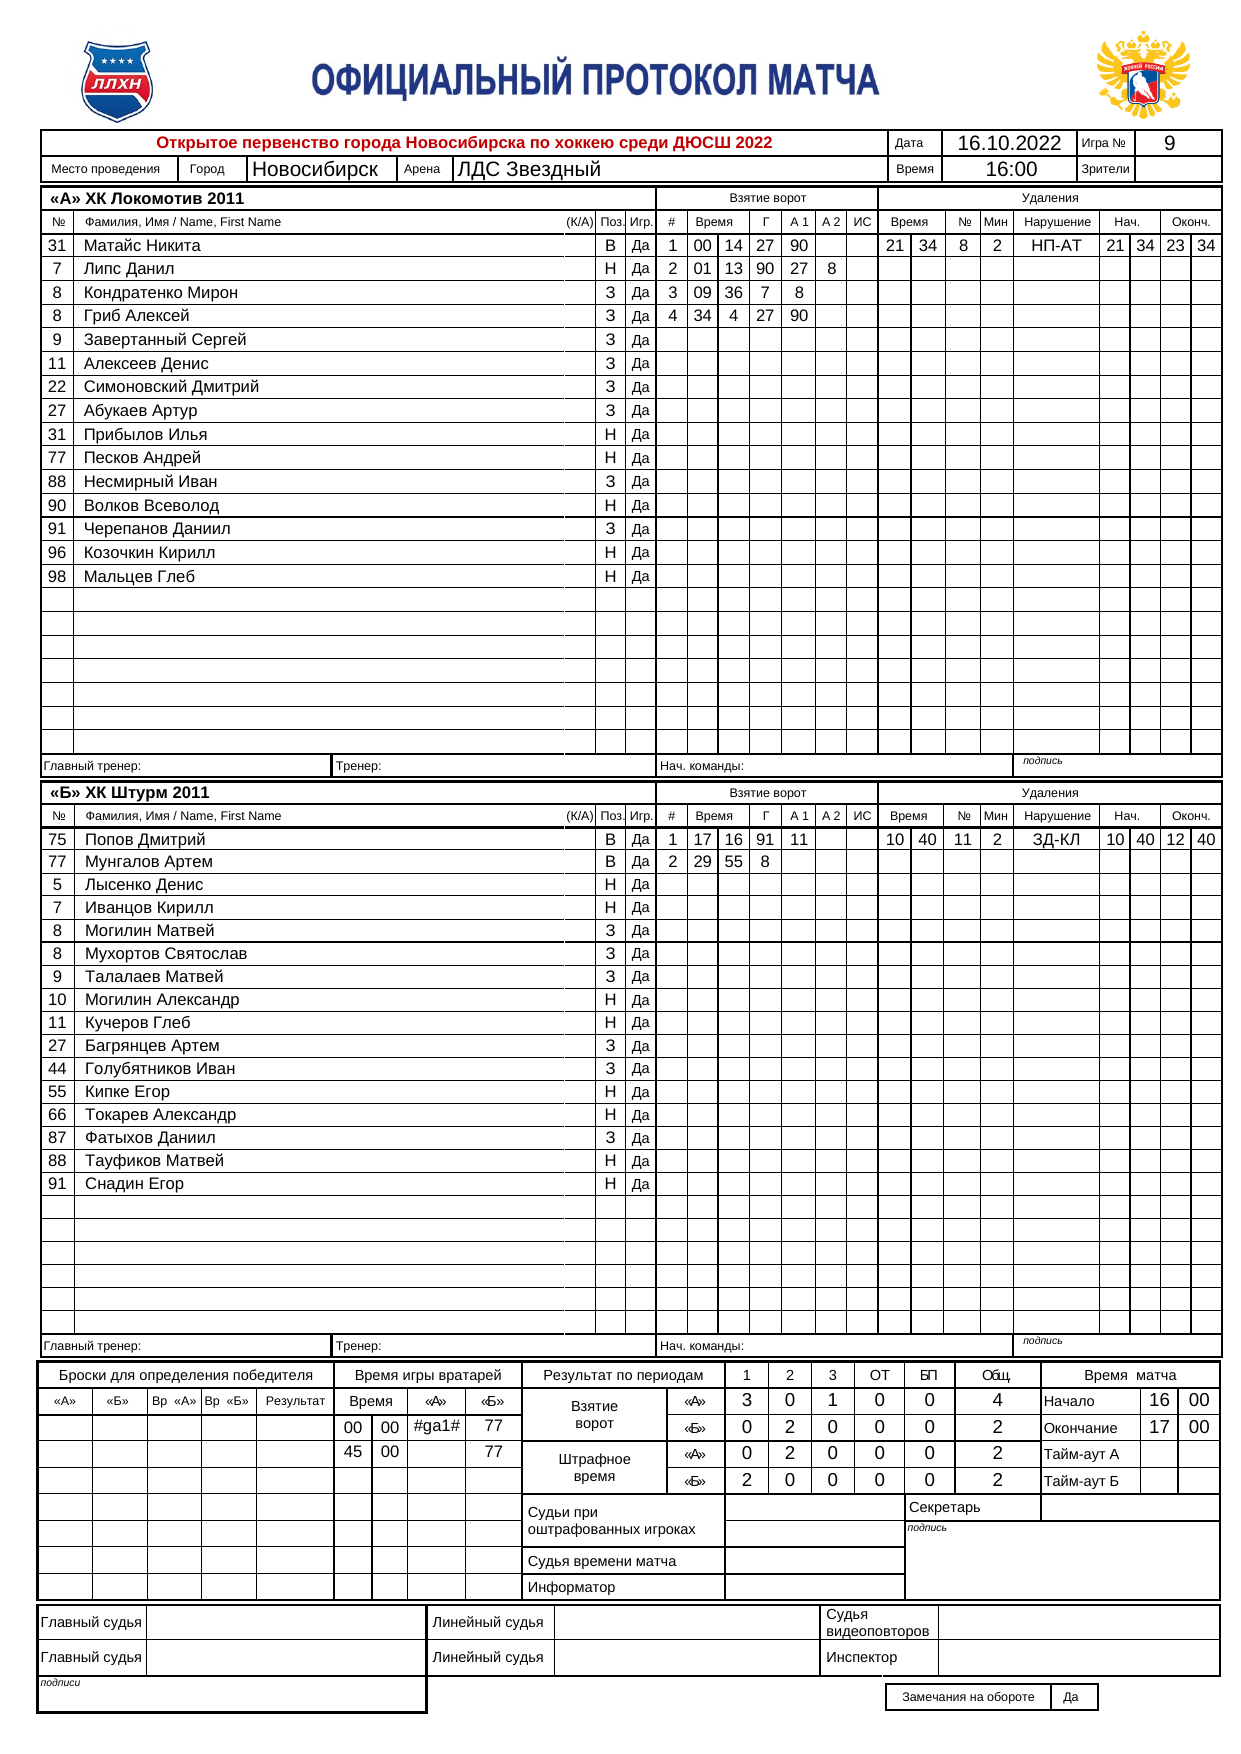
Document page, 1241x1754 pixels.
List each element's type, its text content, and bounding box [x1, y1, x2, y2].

table_cell [1014, 376, 1099, 398]
table_cell Вр «Б» [202, 1389, 256, 1413]
table_cell [1192, 1127, 1221, 1149]
table_cell Время [688, 805, 749, 826]
table_cell [1014, 683, 1099, 706]
table_cell [335, 1468, 371, 1493]
table_cell [946, 683, 980, 706]
table_cell [879, 966, 910, 987]
table_cell [879, 1127, 910, 1149]
table_cell [1100, 1242, 1129, 1264]
table_cell [565, 494, 595, 516]
table_cell Нач. [1100, 805, 1160, 826]
table_cell [42, 612, 73, 634]
table_cell [750, 376, 781, 398]
table_cell 90 [750, 257, 781, 280]
table_cell [466, 1574, 521, 1599]
table_cell 0 [812, 1415, 854, 1440]
table_cell [596, 707, 625, 729]
table_cell Голубятников Иван [75, 1058, 564, 1079]
table_cell [782, 850, 815, 872]
table_cell [879, 659, 910, 682]
table_cell [1014, 612, 1099, 634]
table_cell [1100, 1127, 1129, 1149]
table_cell [719, 730, 749, 753]
table_cell [1192, 305, 1221, 327]
table_cell «Б» [668, 1468, 724, 1493]
table_cell Судья видеоповторов [821, 1606, 938, 1639]
table_cell [719, 636, 749, 658]
table_cell 90 [42, 494, 73, 516]
table_cell [74, 588, 564, 611]
table_cell [688, 541, 717, 564]
table_cell [782, 1219, 815, 1241]
table_cell 7 [42, 257, 73, 280]
table_cell 5 [42, 874, 74, 895]
table_cell [847, 1127, 877, 1149]
table_cell [39, 1574, 92, 1599]
table_cell [1192, 943, 1221, 964]
table_cell 13 [719, 257, 749, 280]
table_cell А 2 [816, 211, 846, 233]
table_cell [981, 1058, 1013, 1079]
table_cell [1100, 730, 1129, 753]
table_cell 00 [373, 1416, 407, 1440]
table_cell Нарушение [1014, 805, 1099, 826]
table_cell Да [626, 874, 655, 895]
table_header Игра № [1078, 131, 1134, 155]
table_cell [1014, 305, 1099, 327]
table_cell [816, 989, 846, 1011]
table_cell [981, 446, 1013, 469]
table_cell [626, 683, 655, 706]
table_cell [1161, 896, 1190, 918]
table_cell [1161, 850, 1190, 872]
table_cell [1161, 1288, 1190, 1310]
table_cell [466, 1494, 521, 1520]
table_cell Н [596, 1081, 625, 1103]
table_cell [816, 1058, 846, 1079]
table_cell [1136, 157, 1221, 181]
table_cell З [596, 281, 625, 303]
table_cell [1131, 399, 1160, 422]
table_cell [750, 588, 781, 611]
table_cell [847, 829, 877, 849]
table_cell [981, 257, 1013, 280]
table_cell 11 [42, 352, 73, 374]
table_cell Нач. [1100, 211, 1160, 233]
table_cell [148, 1416, 201, 1440]
table_cell [816, 874, 846, 895]
table_cell [981, 1104, 1013, 1126]
table_cell [750, 1150, 781, 1172]
table_cell [93, 1547, 147, 1573]
table_cell [1100, 399, 1129, 422]
table_cell [912, 636, 945, 658]
table_cell [1131, 943, 1160, 964]
table_cell [1192, 376, 1221, 398]
table_cell Г [750, 805, 781, 826]
table_cell 0 [855, 1389, 904, 1413]
table_cell [912, 707, 945, 729]
table_cell [1192, 423, 1221, 445]
table_cell [596, 730, 625, 753]
table_cell [782, 989, 815, 1011]
table_cell [847, 1219, 877, 1241]
table_cell [657, 1173, 687, 1195]
table_cell [879, 612, 910, 634]
table_cell [466, 1521, 521, 1546]
table_cell Мунгалов Артем [75, 850, 564, 872]
table_header Результат по периодам [523, 1363, 724, 1387]
table_cell [565, 328, 595, 351]
table_cell Н [596, 1104, 625, 1126]
table_cell Попов Дмитрий [75, 829, 564, 849]
table_cell [750, 399, 781, 422]
table_cell [93, 1468, 147, 1493]
table_cell [1161, 1311, 1190, 1333]
table_cell Поз. [596, 211, 625, 233]
table_cell [565, 612, 595, 634]
table_cell [1161, 305, 1190, 327]
table_cell [981, 352, 1013, 374]
table_cell [879, 989, 910, 1011]
table_cell «А» [668, 1389, 724, 1413]
table_cell З [596, 966, 625, 987]
table_header 3 [812, 1363, 854, 1387]
table_cell [1014, 1104, 1099, 1126]
table_cell Токарев Александр [75, 1104, 564, 1126]
table_cell [657, 683, 687, 706]
table_cell 31 [42, 423, 73, 445]
table_cell [879, 281, 910, 303]
table_cell [750, 707, 781, 729]
table_cell «А» [39, 1389, 92, 1413]
table_cell [847, 1058, 877, 1079]
table_cell В [596, 235, 625, 256]
table_cell [1100, 659, 1129, 682]
table_cell Симоновский Дмитрий [74, 376, 564, 398]
table_cell [1131, 494, 1160, 516]
table_cell [1161, 1104, 1190, 1126]
table_cell [1100, 683, 1129, 706]
table_cell [750, 1012, 781, 1033]
table_cell [1161, 920, 1190, 941]
table_header Взятие ворот [657, 783, 877, 803]
table_cell [750, 636, 781, 658]
table_cell [1192, 1150, 1221, 1172]
table_cell Н [596, 565, 625, 587]
table_cell [946, 494, 980, 516]
table_cell [782, 1012, 815, 1033]
table_cell [944, 1104, 980, 1126]
table_cell [1014, 1127, 1099, 1149]
table_cell [816, 1127, 846, 1149]
table_cell [1100, 328, 1129, 351]
table_cell Могилин Александр [75, 989, 564, 1011]
table_cell [1192, 896, 1221, 918]
table_cell [981, 588, 1013, 611]
table_cell [719, 612, 749, 634]
table_cell [1161, 612, 1190, 634]
table_cell [981, 423, 1013, 445]
table_cell [847, 612, 877, 634]
table_cell [148, 1574, 201, 1599]
table_cell [879, 850, 910, 872]
table_cell [1192, 328, 1221, 351]
table_cell [719, 874, 749, 895]
table_cell [565, 376, 595, 398]
table_cell [816, 376, 846, 398]
table_cell 77 [466, 1441, 521, 1467]
table_cell [1141, 1468, 1177, 1493]
table_cell [1131, 850, 1160, 872]
table_cell 2 [956, 1468, 1040, 1493]
table_cell [1161, 1173, 1190, 1195]
table_cell [42, 707, 73, 729]
table_cell [1192, 730, 1221, 753]
table_cell [750, 896, 781, 918]
table_cell [1131, 305, 1160, 327]
table_cell [816, 943, 846, 964]
table_cell [944, 1265, 980, 1287]
table_cell [202, 1547, 256, 1573]
table_cell [688, 352, 717, 374]
table_cell [719, 352, 749, 374]
table_cell [565, 659, 595, 682]
table_cell [981, 1150, 1013, 1172]
table_cell [1131, 328, 1160, 351]
table_cell [981, 850, 1013, 872]
table_cell [816, 518, 846, 540]
table_cell [816, 494, 846, 516]
table_cell [565, 874, 595, 895]
table_cell [626, 707, 655, 729]
table_cell [816, 470, 846, 493]
table_cell [657, 1242, 687, 1264]
table_cell [657, 1196, 687, 1218]
table_cell [688, 446, 717, 469]
table_cell [847, 1242, 877, 1264]
table_cell [750, 352, 781, 374]
table_cell [981, 943, 1013, 964]
table_cell 91 [750, 829, 781, 849]
table_cell [912, 1219, 943, 1241]
table_cell 12 [1161, 829, 1190, 849]
table_cell [1100, 1012, 1129, 1033]
table_cell [596, 659, 625, 682]
table_cell [42, 636, 73, 658]
table_cell Да [626, 1150, 655, 1172]
table_cell [782, 423, 815, 445]
table_cell Оконч. [1161, 805, 1221, 826]
table_cell # [657, 805, 687, 826]
table_cell Песков Андрей [74, 446, 564, 469]
table_cell [257, 1521, 333, 1546]
table_cell Главный судья [39, 1606, 146, 1639]
table_cell [847, 352, 877, 374]
table_cell [565, 470, 595, 493]
table_cell [750, 1219, 781, 1241]
table_cell [946, 636, 980, 658]
table_cell Н [596, 423, 625, 445]
table_cell [1131, 1196, 1160, 1218]
table_cell [782, 470, 815, 493]
table_cell 66 [42, 1104, 74, 1126]
table_cell [1100, 1104, 1129, 1126]
table_cell [596, 1311, 625, 1333]
table_cell [1014, 730, 1099, 753]
table_cell [565, 565, 595, 587]
table_cell [1100, 966, 1129, 987]
table_cell [1014, 850, 1099, 872]
table_cell Лысенко Денис [75, 874, 564, 895]
table_cell [847, 470, 877, 493]
table_cell [719, 494, 749, 516]
table_cell [1131, 281, 1160, 303]
table_cell Кипке Егор [75, 1081, 564, 1103]
table_cell Абукаев Артур [74, 399, 564, 422]
table_cell [688, 470, 717, 493]
table_cell [565, 1035, 595, 1057]
table_cell подпись [906, 1522, 1219, 1599]
table_cell [981, 1265, 1013, 1287]
table_cell [688, 1219, 717, 1241]
table_cell [847, 588, 877, 611]
table_cell Да [626, 235, 655, 256]
table_cell [879, 1219, 910, 1241]
table_cell [944, 1242, 980, 1264]
table_cell [565, 1081, 595, 1103]
table_cell [816, 1081, 846, 1103]
table_cell [1100, 920, 1129, 941]
table_cell Черепанов Даниил [74, 518, 564, 540]
table_cell [879, 423, 910, 445]
table_cell [750, 612, 781, 634]
table_cell [1161, 376, 1190, 398]
table_cell [1014, 707, 1099, 729]
table_header Дата [889, 131, 941, 155]
table_cell 8 [42, 305, 73, 327]
table_cell [1014, 943, 1099, 964]
table_cell 11 [42, 1012, 74, 1033]
table_cell [75, 1311, 564, 1333]
table_cell [719, 470, 749, 493]
table_cell [944, 1288, 980, 1310]
table_cell [688, 612, 717, 634]
table_cell 0 [812, 1468, 854, 1493]
table_cell [782, 1150, 815, 1172]
table_cell [565, 423, 595, 445]
table_cell [657, 328, 687, 351]
table_cell Иванцов Кирилл [75, 896, 564, 918]
table_cell [565, 1265, 595, 1287]
table_cell [1192, 1196, 1221, 1218]
table_cell [719, 1196, 749, 1218]
table_cell [847, 328, 877, 351]
table_cell [750, 683, 781, 706]
table_cell [147, 1640, 425, 1675]
table_cell Тайм-аут А [1042, 1441, 1140, 1467]
table_cell Да [626, 352, 655, 374]
table_cell [565, 636, 595, 658]
table_cell [816, 966, 846, 987]
table_cell [1161, 1035, 1190, 1057]
table_cell [1192, 257, 1221, 280]
table_cell Гриб Алексей [74, 305, 564, 327]
table_cell [1131, 659, 1160, 682]
table_cell З [596, 376, 625, 398]
table_cell [946, 446, 980, 469]
table_cell Да [626, 1058, 655, 1079]
table_cell [879, 588, 910, 611]
table_cell [847, 1035, 877, 1057]
table_cell Г [750, 211, 781, 233]
table_cell [879, 1035, 910, 1057]
table_cell 96 [42, 541, 73, 564]
table_cell [1014, 1012, 1099, 1033]
table_cell [816, 707, 846, 729]
table_cell 8 [42, 281, 73, 303]
table_cell [847, 1012, 877, 1033]
table_cell 8 [946, 235, 980, 256]
table_cell [981, 565, 1013, 587]
table_cell [1192, 281, 1221, 303]
table_cell [1192, 352, 1221, 374]
table_cell [202, 1468, 256, 1493]
table_cell Прибылов Илья [74, 423, 564, 445]
table_cell [1192, 989, 1221, 1011]
table_cell [782, 1242, 815, 1264]
table_cell 10 [879, 829, 910, 849]
table_cell [565, 1127, 595, 1149]
table_cell [816, 1104, 846, 1126]
table_cell [816, 1035, 846, 1057]
table_cell [981, 730, 1013, 753]
table_cell Тренер: [333, 1335, 655, 1356]
table_cell [1014, 896, 1099, 918]
table_cell [148, 1468, 201, 1493]
table_cell [688, 1173, 717, 1195]
table_cell [719, 1311, 749, 1333]
table_cell [847, 683, 877, 706]
table_cell [946, 470, 980, 493]
table_cell [688, 1242, 717, 1264]
table_cell В [596, 829, 625, 849]
table_cell [750, 328, 781, 351]
table_cell 9 [42, 328, 73, 351]
table_cell [782, 966, 815, 987]
table_cell Секретарь [906, 1495, 1040, 1520]
table_cell [847, 989, 877, 1011]
table_cell [565, 943, 595, 964]
table_cell Н [596, 446, 625, 469]
table_cell 11 [944, 829, 980, 849]
table_cell 4 [956, 1389, 1040, 1413]
table_cell ЗД-КЛ [1014, 829, 1099, 849]
table_cell [750, 1081, 781, 1103]
table_cell [946, 541, 980, 564]
table_cell 00 [688, 235, 717, 256]
table_cell [1099, 1682, 1220, 1711]
table_cell [782, 636, 815, 658]
table_cell [816, 850, 846, 872]
table_cell Н [596, 541, 625, 564]
table_cell Мин [981, 805, 1013, 826]
table_cell [657, 1219, 687, 1241]
table_cell [847, 446, 877, 469]
table_cell [1131, 636, 1160, 658]
table_cell [688, 423, 717, 445]
table_cell [912, 730, 945, 753]
table_cell [847, 896, 877, 918]
table_cell [657, 588, 687, 611]
table_cell [719, 1035, 749, 1057]
table_cell [816, 1288, 846, 1310]
table_cell [1161, 636, 1190, 658]
table_cell [257, 1547, 333, 1573]
table_cell 9 [42, 966, 74, 987]
table_cell 21 [1100, 235, 1129, 256]
table_cell [42, 588, 73, 611]
table_cell [981, 1242, 1013, 1264]
table_cell [1131, 1173, 1160, 1195]
table_cell [1192, 707, 1221, 729]
table_cell [657, 565, 687, 587]
table_cell [912, 281, 945, 303]
table_cell подпись [1014, 1335, 1221, 1356]
table_cell 16 [719, 829, 749, 849]
table_cell [912, 989, 943, 1011]
table_cell [719, 989, 749, 1011]
table_cell [912, 399, 945, 422]
table_cell [596, 588, 625, 611]
table_cell [373, 1494, 407, 1520]
table_cell № [944, 805, 980, 826]
table_cell Да [626, 989, 655, 1011]
table_cell [847, 1081, 877, 1103]
table_cell [816, 1012, 846, 1033]
table_header БП [905, 1363, 954, 1387]
table_cell Н [596, 989, 625, 1011]
table_cell [1131, 470, 1160, 493]
table_cell [944, 920, 980, 941]
table_header 1 [726, 1363, 768, 1387]
table_cell [1131, 1242, 1160, 1264]
table_header Общ. [956, 1363, 1040, 1387]
table_cell Да [626, 829, 655, 849]
table_cell 14 [719, 235, 749, 256]
table_cell [944, 1035, 980, 1057]
table_cell 0 [855, 1442, 904, 1467]
table_cell [1014, 257, 1099, 280]
table_cell [1014, 1311, 1099, 1333]
table_cell [782, 659, 815, 682]
table_cell [726, 1495, 904, 1520]
table_cell [847, 874, 877, 895]
table_cell [816, 1196, 846, 1218]
table_cell [596, 636, 625, 658]
table_cell [847, 920, 877, 941]
picture [5, 28, 1197, 129]
table_cell [657, 659, 687, 682]
table_cell [1100, 305, 1129, 327]
table_cell 1 [657, 235, 687, 256]
table_cell [1161, 730, 1190, 753]
table_cell [750, 989, 781, 1011]
table_cell [782, 1265, 815, 1287]
table_cell [1100, 376, 1129, 398]
table_cell [750, 1265, 781, 1287]
table_cell [657, 1012, 687, 1033]
table_cell [1100, 1288, 1129, 1310]
table_cell [879, 1150, 910, 1172]
table_cell [93, 1521, 147, 1546]
table_cell [596, 1288, 625, 1310]
table_cell [1192, 494, 1221, 516]
table_cell 90 [782, 305, 815, 327]
table_cell [981, 399, 1013, 422]
table_cell [565, 588, 595, 611]
table_cell [946, 328, 980, 351]
table_cell [750, 1288, 781, 1310]
table_cell [688, 1196, 717, 1218]
table_cell [626, 612, 655, 634]
table_cell [75, 1219, 564, 1241]
table_cell [912, 1104, 943, 1126]
table_cell [1161, 1081, 1190, 1103]
table_cell [847, 659, 877, 682]
table_cell [944, 1012, 980, 1033]
table_cell [688, 896, 717, 918]
table_cell 91 [42, 1173, 74, 1195]
table_cell 40 [1131, 829, 1160, 849]
table_cell [847, 518, 877, 540]
table_cell [912, 257, 945, 280]
table_cell [688, 920, 717, 941]
table_cell [657, 352, 687, 374]
table_cell [565, 1104, 595, 1126]
table_cell [782, 541, 815, 564]
table_cell 75 [42, 829, 74, 849]
table_cell [944, 1058, 980, 1079]
table_cell [782, 1196, 815, 1218]
table_header Да [1052, 1685, 1097, 1709]
table_cell [626, 730, 655, 753]
table_cell Могилин Матвей [75, 920, 564, 941]
table_cell [626, 1311, 655, 1333]
table_cell [42, 1311, 74, 1333]
table_cell Да [626, 565, 655, 587]
table_cell 34 [1131, 235, 1160, 256]
table_cell «Б» [93, 1389, 147, 1413]
table_cell [1014, 659, 1099, 682]
table_cell 0 [726, 1415, 768, 1440]
table_cell [657, 874, 687, 895]
table_cell [565, 1058, 595, 1079]
table_cell [879, 1012, 910, 1033]
table_cell [750, 1127, 781, 1149]
table_cell [750, 446, 781, 469]
table_cell [912, 423, 945, 445]
table_cell [719, 707, 749, 729]
table_header Время игры вратарей [335, 1363, 521, 1387]
table_cell [879, 1265, 910, 1287]
table_cell Тауфиков Матвей [75, 1150, 564, 1172]
table_cell [847, 1150, 877, 1172]
table_cell [981, 683, 1013, 706]
table_cell [688, 494, 717, 516]
table_cell [946, 376, 980, 398]
table_cell [1192, 1104, 1221, 1126]
table_cell Да [626, 1104, 655, 1126]
table_cell [93, 1441, 147, 1467]
table_header Удаления [879, 188, 1221, 209]
table_cell [565, 989, 595, 1011]
table_cell [74, 612, 564, 634]
table_cell Н [596, 896, 625, 918]
table_cell № [42, 211, 73, 233]
table_cell [750, 1196, 781, 1218]
table_cell [912, 659, 945, 682]
table_cell [719, 920, 749, 941]
table_cell [912, 1288, 943, 1310]
table_cell [657, 920, 687, 941]
table_cell [847, 966, 877, 987]
table_cell [657, 730, 687, 753]
table_header Открытое первенство города Новосибирска по хоккею среди ДЮСШ 2022 [42, 131, 887, 155]
table_cell Липс Данил [74, 257, 564, 280]
table_cell [816, 1173, 846, 1195]
table_cell 2 [657, 257, 687, 280]
table_cell [939, 1640, 1219, 1675]
table_cell 8 [816, 257, 846, 280]
table_cell [335, 1547, 371, 1573]
table_header Броски для определения победителя [39, 1363, 333, 1387]
table_cell [1014, 423, 1099, 445]
table_cell [688, 1265, 717, 1287]
table_cell [1131, 874, 1160, 895]
table_cell 09 [688, 281, 717, 303]
table_cell А 1 [782, 211, 815, 233]
table_cell [688, 328, 717, 351]
table_cell [408, 1547, 465, 1573]
table_cell [596, 612, 625, 634]
table_cell [1131, 588, 1160, 611]
table_cell [1192, 659, 1221, 682]
table_cell [1131, 612, 1160, 634]
table_cell [565, 1288, 595, 1310]
table_cell З [596, 1127, 625, 1149]
table_cell [1161, 328, 1190, 351]
table_cell [912, 1242, 943, 1264]
table_cell [912, 494, 945, 516]
table_cell [1161, 588, 1190, 611]
table_cell НП-АТ [1014, 235, 1099, 256]
table_cell [946, 659, 980, 682]
table_cell Да [626, 470, 655, 493]
table_cell [816, 446, 846, 469]
table_cell [688, 683, 717, 706]
table_cell [782, 565, 815, 587]
table_cell [1131, 896, 1160, 918]
table_cell [719, 659, 749, 682]
table_cell [719, 328, 749, 351]
table_cell [719, 1242, 749, 1264]
table_cell 10 [42, 989, 74, 1011]
table_cell [42, 1219, 74, 1241]
table_cell Да [626, 305, 655, 327]
table_cell 00 [1179, 1415, 1219, 1440]
table_cell 7 [750, 281, 781, 303]
table_cell [1192, 1173, 1221, 1195]
table_cell [565, 281, 595, 303]
table_cell З [596, 1035, 625, 1057]
table_header 2 [769, 1363, 811, 1387]
table_cell Линейный судья [428, 1606, 554, 1639]
table_cell [688, 518, 717, 540]
table_cell [719, 1012, 749, 1033]
table_cell [750, 1173, 781, 1195]
table_cell 31 [42, 235, 73, 256]
table_cell [719, 1127, 749, 1149]
table_cell [565, 707, 595, 729]
table_cell Игр. [626, 211, 655, 233]
table_cell [782, 896, 815, 918]
table_cell [202, 1494, 256, 1520]
table_header «Б» ХК Штурм 2011 [42, 783, 655, 803]
table_cell Талалаев Матвей [75, 966, 564, 987]
table_cell [1131, 423, 1160, 445]
table_cell [719, 399, 749, 422]
table_cell З [596, 328, 625, 351]
table_cell Время [335, 1389, 407, 1413]
table_cell Судья времени матча [523, 1548, 724, 1573]
table_cell [879, 541, 910, 564]
table_cell [816, 659, 846, 682]
table_cell 0 [769, 1468, 811, 1493]
table_cell [1100, 1265, 1129, 1287]
table_cell З [596, 1058, 625, 1079]
table_cell [1131, 966, 1160, 987]
table_cell [408, 1468, 465, 1493]
table_cell [42, 1288, 74, 1310]
table_cell [750, 470, 781, 493]
table_cell [596, 1242, 625, 1264]
table_cell [93, 1416, 147, 1440]
table_cell [946, 588, 980, 611]
table_cell [782, 399, 815, 422]
table_cell [981, 896, 1013, 918]
table_cell [782, 943, 815, 964]
table_cell [657, 399, 687, 422]
table_cell [1100, 352, 1129, 374]
table_cell [1131, 446, 1160, 469]
table_cell [1014, 1265, 1099, 1287]
table_cell [981, 1012, 1013, 1033]
table_cell [981, 376, 1013, 398]
table_cell [912, 1173, 943, 1195]
table_cell Взятие ворот [523, 1389, 666, 1440]
table_cell [1161, 1058, 1190, 1079]
table_cell [565, 683, 595, 706]
table_cell [1192, 1219, 1221, 1241]
table_cell [1100, 1058, 1129, 1079]
table_cell [74, 636, 564, 658]
table_cell [782, 1288, 815, 1310]
table_cell [39, 1468, 92, 1493]
table_cell 23 [1161, 235, 1190, 256]
table_cell 16 [1141, 1389, 1177, 1413]
table_cell [946, 423, 980, 445]
table_cell Алексеев Денис [74, 352, 564, 374]
table_cell [981, 612, 1013, 634]
table_cell [883, 1677, 1220, 1681]
table_cell Информатор [523, 1575, 724, 1599]
table_cell 0 [905, 1468, 954, 1493]
table_cell [946, 281, 980, 303]
table_cell [1192, 446, 1221, 469]
table_cell [1131, 1288, 1160, 1310]
table_cell [912, 588, 945, 611]
table_cell [782, 588, 815, 611]
table_cell Тайм-аут Б [1042, 1468, 1140, 1493]
table_cell Главный тренер: [42, 1335, 330, 1356]
table_cell [1179, 1468, 1219, 1493]
table_cell [981, 966, 1013, 987]
table_cell [944, 1081, 980, 1103]
table_cell [373, 1521, 407, 1546]
table_cell [565, 399, 595, 422]
table_cell 00 [335, 1416, 371, 1440]
table_cell [981, 707, 1013, 729]
table_cell [981, 1219, 1013, 1241]
table_cell [944, 1127, 980, 1149]
table_cell № [946, 211, 980, 233]
table_cell [688, 966, 717, 987]
table_cell [75, 1288, 564, 1310]
table_cell [750, 565, 781, 587]
table_cell [1161, 989, 1190, 1011]
table_cell 88 [42, 1150, 74, 1172]
table_cell [1014, 1035, 1099, 1057]
table_cell Место проведения [42, 157, 177, 181]
table_cell (К/А) [565, 211, 595, 233]
table_cell [657, 1150, 687, 1172]
table_cell 2 [956, 1442, 1040, 1467]
table_cell [944, 896, 980, 918]
table_cell [657, 966, 687, 987]
table_cell [1192, 1288, 1221, 1310]
table_cell [847, 850, 877, 872]
table_cell Штрафное время [523, 1442, 666, 1493]
table_cell [879, 874, 910, 895]
table_cell [1014, 352, 1099, 374]
table_cell [657, 896, 687, 918]
table_cell [1192, 966, 1221, 987]
table_cell [912, 1012, 943, 1033]
table_cell [596, 1219, 625, 1241]
table_cell [147, 1606, 425, 1639]
table_cell [1131, 920, 1160, 941]
table_cell [1161, 541, 1190, 564]
table_cell [946, 399, 980, 422]
table_cell [1014, 1242, 1099, 1264]
table_cell [847, 235, 877, 256]
table_cell [1100, 1219, 1129, 1241]
table_cell [1014, 966, 1099, 987]
table_cell [1192, 1058, 1221, 1079]
table_cell 55 [719, 850, 749, 872]
table_cell [816, 305, 846, 327]
table_cell 8 [42, 943, 74, 964]
table_cell Да [626, 494, 655, 516]
table_cell [719, 1173, 749, 1195]
table_cell [657, 518, 687, 540]
table_header Удаления [879, 783, 1221, 803]
table_cell [657, 1081, 687, 1103]
table_cell [879, 565, 910, 587]
table_cell З [596, 305, 625, 327]
table_cell [148, 1547, 201, 1573]
table_cell [1100, 565, 1129, 587]
table_cell З [596, 518, 625, 540]
table_cell [944, 943, 980, 964]
table_cell [428, 1677, 882, 1711]
table_cell [1192, 920, 1221, 941]
table_cell [847, 399, 877, 422]
table_cell [981, 636, 1013, 658]
table_cell [847, 541, 877, 564]
table_cell [657, 423, 687, 445]
table_cell [847, 494, 877, 516]
table_cell [1131, 1035, 1160, 1057]
table_cell [946, 707, 980, 729]
table_cell Кучеров Глеб [75, 1012, 564, 1033]
table_cell Судьи при оштрафованных игроках [523, 1495, 724, 1546]
table_cell [946, 352, 980, 374]
table_cell 3 [657, 281, 687, 303]
table_cell [42, 683, 73, 706]
table_cell [750, 943, 781, 964]
table_cell [879, 470, 910, 493]
table_cell [565, 257, 595, 280]
table_cell подпись [1014, 755, 1221, 776]
table_cell 44 [42, 1058, 74, 1079]
table_cell [1192, 1311, 1221, 1333]
table_cell [657, 1104, 687, 1126]
table_cell [719, 588, 749, 611]
table_cell [626, 1196, 655, 1218]
table_cell «Б» [668, 1415, 724, 1440]
table_cell [944, 1173, 980, 1195]
table_cell [816, 281, 846, 303]
table_cell [847, 281, 877, 303]
table_cell [565, 1311, 595, 1333]
table_cell [719, 896, 749, 918]
table_cell [1131, 683, 1160, 706]
table_cell [879, 920, 910, 941]
table_cell [816, 612, 846, 634]
table_cell Да [626, 328, 655, 351]
table_cell [782, 874, 815, 895]
table_cell [1161, 1219, 1190, 1241]
table_cell 3 [726, 1389, 768, 1413]
table_cell [719, 1058, 749, 1079]
table_cell [1014, 588, 1099, 611]
table_cell Оконч. [1161, 211, 1221, 233]
table_cell [565, 1196, 595, 1218]
table_cell [879, 1104, 910, 1126]
table_cell 77 [42, 446, 73, 469]
table_cell Козочкин Кирилл [74, 541, 564, 564]
table_cell [816, 829, 846, 849]
table_cell 2 [956, 1415, 1040, 1440]
table_cell [816, 1219, 846, 1241]
table_cell [879, 518, 910, 540]
table_cell [257, 1494, 333, 1520]
table_cell [688, 636, 717, 658]
table_cell [1014, 636, 1099, 658]
table_cell [1131, 518, 1160, 540]
table_cell [816, 565, 846, 587]
table_cell [879, 257, 910, 280]
table_cell [782, 518, 815, 540]
table_cell [879, 1311, 910, 1333]
table_cell [1192, 612, 1221, 634]
table_cell [565, 730, 595, 753]
table_cell Да [626, 943, 655, 964]
table_cell [1161, 399, 1190, 422]
table_cell 0 [905, 1442, 954, 1467]
table_cell [688, 1012, 717, 1033]
table_cell [1100, 518, 1129, 540]
table_cell [373, 1468, 407, 1493]
table_cell [981, 1196, 1013, 1218]
table_cell [1131, 1012, 1160, 1033]
table_cell 8 [42, 920, 74, 941]
table_cell 2 [726, 1468, 768, 1493]
table_cell [981, 281, 1013, 303]
table_cell Да [626, 518, 655, 540]
table_cell [1192, 470, 1221, 493]
table_cell ЛДС Звездный [454, 157, 887, 181]
table_cell [944, 1150, 980, 1172]
table_cell 36 [719, 281, 749, 303]
table_cell [1161, 874, 1190, 895]
table_cell Кондратенко Мирон [74, 281, 564, 303]
table_cell [782, 446, 815, 469]
table_cell 34 [688, 305, 717, 327]
table_cell № [42, 805, 74, 826]
table_cell Начало [1042, 1389, 1140, 1413]
table_cell Завертанный Сергей [74, 328, 564, 351]
table_cell [1131, 1058, 1160, 1079]
table_cell [719, 1288, 749, 1310]
table_cell [912, 1265, 943, 1287]
table_cell [408, 1441, 465, 1467]
table_cell [42, 659, 73, 682]
table_cell [719, 966, 749, 987]
table_cell [981, 1288, 1013, 1310]
table_cell Линейный судья [428, 1640, 554, 1675]
table_cell [39, 1547, 92, 1573]
table_cell 4 [719, 305, 749, 327]
table_cell [1100, 1311, 1129, 1333]
table_cell [688, 588, 717, 611]
table_cell [944, 874, 980, 895]
table_cell [1014, 541, 1099, 564]
table_cell [1192, 588, 1221, 611]
table_cell [39, 1416, 92, 1440]
table_cell 27 [42, 1035, 74, 1057]
table_cell [912, 1196, 943, 1218]
table_cell [688, 399, 717, 422]
table_cell З [596, 352, 625, 374]
table_cell [1100, 588, 1129, 611]
table_cell [373, 1547, 407, 1573]
table_cell Новосибирск [248, 157, 396, 181]
table_cell 1 [657, 829, 687, 849]
table_cell Мальцев Глеб [74, 565, 564, 587]
table_cell [688, 1058, 717, 1079]
table_cell [946, 257, 980, 280]
table_cell [688, 874, 717, 895]
table_cell [75, 1265, 564, 1287]
table_cell [782, 328, 815, 351]
table_cell 2 [769, 1415, 811, 1440]
table_cell [816, 896, 846, 918]
table_cell Поз. [596, 805, 625, 826]
table_cell [1100, 943, 1129, 964]
table_cell [657, 612, 687, 634]
table_cell [782, 612, 815, 634]
table_cell [750, 966, 781, 987]
table_cell [879, 1058, 910, 1079]
table_cell [912, 1127, 943, 1149]
table_cell [719, 376, 749, 398]
table_cell [1100, 896, 1129, 918]
table_cell 77 [42, 850, 74, 872]
table_cell 40 [912, 829, 943, 849]
table_cell [1192, 683, 1221, 706]
table_cell [657, 1035, 687, 1057]
table_header 16.10.2022 [943, 131, 1076, 155]
table_cell [816, 730, 846, 753]
table_cell [750, 659, 781, 682]
table_cell [879, 730, 910, 753]
table_cell [565, 920, 595, 941]
table_cell [626, 1242, 655, 1264]
table_cell [1192, 1081, 1221, 1103]
table_cell Инспектор [821, 1640, 938, 1675]
table_cell [93, 1494, 147, 1520]
table_header Время матча [1042, 1363, 1219, 1387]
table_cell [879, 446, 910, 469]
table_cell [688, 1288, 717, 1310]
table_cell [565, 1219, 595, 1241]
table_cell [1161, 518, 1190, 540]
table_cell [912, 541, 945, 564]
table_cell [879, 352, 910, 374]
table_cell [981, 541, 1013, 564]
table_cell [688, 1127, 717, 1149]
table_cell [74, 730, 564, 753]
table_cell [1131, 1219, 1160, 1241]
table_cell [879, 1081, 910, 1103]
table_cell [688, 943, 717, 964]
table_cell Да [626, 376, 655, 398]
table_cell Фамилия, Имя / Name, First Name [75, 805, 565, 826]
table_cell [946, 305, 980, 327]
table_cell [782, 352, 815, 374]
table_cell 87 [42, 1127, 74, 1149]
table_cell [93, 1574, 147, 1599]
table_cell [719, 1150, 749, 1172]
table_cell [1192, 1242, 1221, 1264]
table_cell [466, 1547, 521, 1573]
table_cell [719, 423, 749, 445]
table_cell [981, 874, 1013, 895]
table_cell 27 [750, 305, 781, 327]
table_cell [782, 730, 815, 753]
table_cell [39, 1494, 92, 1520]
table_cell [912, 920, 943, 941]
table_cell Да [626, 896, 655, 918]
table_cell [944, 966, 980, 987]
table_cell [912, 943, 943, 964]
table_header ОТ [855, 1363, 904, 1387]
table_cell [1131, 1127, 1160, 1149]
table_cell [1014, 399, 1099, 422]
table_cell [657, 1288, 687, 1310]
table_cell 1 [812, 1389, 854, 1413]
table_cell [1014, 1058, 1099, 1079]
table_cell [1100, 541, 1129, 564]
table_cell [782, 494, 815, 516]
table_cell 34 [912, 235, 945, 256]
table_cell [879, 1173, 910, 1195]
table_cell [750, 874, 781, 895]
table_cell [750, 920, 781, 941]
table_cell [1161, 659, 1190, 682]
table_cell [1100, 707, 1129, 729]
table_cell [1014, 565, 1099, 587]
table_cell Главный судья [39, 1640, 146, 1675]
table_cell # [657, 211, 687, 233]
table_cell 34 [1192, 235, 1221, 256]
table_cell [257, 1441, 333, 1467]
table_cell 2 [981, 829, 1013, 849]
table_cell «Б » [466, 1389, 521, 1413]
table_cell Фатыхов Даниил [75, 1127, 564, 1149]
table_cell [1161, 1150, 1190, 1172]
table_cell [816, 328, 846, 351]
table_cell [657, 494, 687, 516]
table_cell Город [179, 157, 246, 181]
table_cell [750, 730, 781, 753]
table_cell [782, 1173, 815, 1195]
table_cell [596, 1265, 625, 1287]
table_cell [1100, 636, 1129, 658]
table_cell 27 [782, 257, 815, 280]
table_cell 0 [812, 1442, 854, 1467]
table_cell [1131, 541, 1160, 564]
table_header «А» ХК Локомотив 2011 [42, 188, 655, 209]
table_cell [879, 1196, 910, 1218]
table_cell [1014, 989, 1099, 1011]
table_cell [719, 518, 749, 540]
table_cell 77 [466, 1416, 521, 1440]
table_cell [1192, 565, 1221, 587]
table_cell [912, 612, 945, 634]
table_cell [1131, 707, 1160, 729]
table_cell [555, 1640, 819, 1675]
table_cell [1100, 1081, 1129, 1103]
table_cell [75, 1196, 564, 1218]
table_cell [1161, 1127, 1190, 1149]
table_cell [1161, 281, 1190, 303]
table_cell [946, 565, 980, 587]
table_cell [879, 707, 910, 729]
table_cell [688, 730, 717, 753]
table_cell Волков Всеволод [74, 494, 564, 516]
table_cell Н [596, 874, 625, 895]
table_cell [1161, 683, 1190, 706]
table_cell [657, 1058, 687, 1079]
table_cell [981, 920, 1013, 941]
table_cell [1161, 470, 1190, 493]
table_cell [565, 966, 595, 987]
table_cell [688, 1035, 717, 1057]
table_cell [726, 1521, 904, 1546]
table_cell [335, 1521, 371, 1546]
table_cell [912, 446, 945, 469]
table_cell [816, 1311, 846, 1333]
table_cell [42, 730, 73, 753]
table_cell [626, 659, 655, 682]
table_cell В [596, 850, 625, 872]
table_cell [944, 1196, 980, 1218]
table_cell 0 [726, 1442, 768, 1467]
table_cell [1192, 518, 1221, 540]
table_cell Да [626, 966, 655, 987]
table_cell [782, 1127, 815, 1149]
table_cell [912, 896, 943, 918]
table_cell Нарушение [1014, 211, 1099, 233]
table_cell 55 [42, 1081, 74, 1103]
table_cell [565, 829, 595, 849]
table_cell [1014, 1173, 1099, 1195]
table_cell [565, 896, 595, 918]
table_cell [879, 896, 910, 918]
table_cell Да [626, 281, 655, 303]
table_cell А 2 [816, 805, 846, 826]
table_cell [565, 352, 595, 374]
table_cell [565, 1012, 595, 1033]
table_cell [1161, 494, 1190, 516]
table_cell [657, 707, 687, 729]
table_cell [74, 659, 564, 682]
table_cell [816, 235, 846, 256]
table_cell [1100, 874, 1129, 895]
table_cell [565, 541, 595, 564]
table_cell [939, 1606, 1219, 1639]
table_cell З [596, 399, 625, 422]
table_cell 8 [750, 850, 781, 872]
table_cell 2 [769, 1442, 811, 1467]
table_cell [1131, 989, 1160, 1011]
table_cell Несмирный Иван [74, 470, 564, 493]
table_cell [657, 376, 687, 398]
table_cell [719, 1104, 749, 1126]
table_cell [408, 1574, 465, 1599]
table_cell Да [626, 1012, 655, 1033]
table_cell [912, 1081, 943, 1103]
table_cell [782, 1035, 815, 1057]
table_cell Игр. [626, 805, 655, 826]
table_cell [847, 1173, 877, 1195]
table_cell [688, 1311, 717, 1333]
table_cell [688, 707, 717, 729]
table_cell Вр «А» [148, 1389, 201, 1413]
table_cell 7 [42, 896, 74, 918]
table_cell [1014, 874, 1099, 895]
table_cell [816, 541, 846, 564]
table_cell [202, 1574, 256, 1599]
table_cell [847, 376, 877, 398]
table_cell [1014, 1219, 1099, 1241]
table_cell [750, 518, 781, 540]
table_cell [1192, 850, 1221, 872]
table_cell [565, 850, 595, 872]
table_cell [879, 636, 910, 658]
table_cell [726, 1575, 904, 1599]
table_cell [39, 1521, 92, 1546]
table_cell 00 [373, 1441, 407, 1467]
table_cell [782, 1081, 815, 1103]
table_cell 0 [905, 1415, 954, 1440]
table_cell Н [596, 1150, 625, 1172]
table_cell [1100, 470, 1129, 493]
table_cell [1014, 1288, 1099, 1310]
table_cell [719, 683, 749, 706]
table_cell «А» [668, 1442, 724, 1467]
table_cell [1131, 1104, 1160, 1126]
table_cell [202, 1416, 256, 1440]
table_cell [657, 1311, 687, 1333]
table_cell Нач. команды: [657, 1335, 1012, 1356]
table_cell [912, 518, 945, 540]
table_cell [1161, 1265, 1190, 1287]
table_cell [981, 328, 1013, 351]
table_cell ИС [847, 805, 877, 826]
table_cell 0 [855, 1468, 904, 1493]
table_cell [1014, 1196, 1099, 1218]
table_cell [1014, 1150, 1099, 1172]
table_cell [42, 1242, 74, 1264]
table_cell Снадин Егор [75, 1173, 564, 1195]
table_cell [981, 659, 1013, 682]
table_cell [257, 1574, 333, 1599]
table_cell 29 [688, 850, 717, 872]
table_cell 45 [335, 1441, 371, 1467]
table_cell [847, 943, 877, 964]
table_cell [816, 423, 846, 445]
table_cell 01 [688, 257, 717, 280]
table_cell [657, 446, 687, 469]
table_cell [1131, 376, 1160, 398]
table_cell [565, 1242, 595, 1264]
table_cell [847, 257, 877, 280]
table_cell [879, 943, 910, 964]
table_cell [719, 565, 749, 587]
table_cell 17 [1141, 1415, 1177, 1440]
table_cell [1014, 328, 1099, 351]
table_cell 27 [750, 235, 781, 256]
table_cell Время [879, 211, 945, 233]
table_cell 21 [879, 235, 910, 256]
table_cell [912, 850, 943, 872]
table_cell [257, 1468, 333, 1493]
table_cell [1100, 257, 1129, 280]
table_cell [1131, 257, 1160, 280]
table_cell [1100, 281, 1129, 303]
table_cell [847, 707, 877, 729]
table_cell [1161, 1196, 1190, 1218]
table_cell [1192, 399, 1221, 422]
table_cell [1100, 612, 1129, 634]
table_cell [879, 328, 910, 351]
table_cell [657, 636, 687, 658]
table_cell [626, 636, 655, 658]
table_cell Н [596, 1012, 625, 1033]
table_cell Н [596, 257, 625, 280]
table_cell [1100, 423, 1129, 445]
table_cell [946, 612, 980, 634]
table_cell [750, 423, 781, 445]
table_cell [1131, 565, 1160, 587]
table_cell [912, 1150, 943, 1172]
table_cell [1100, 494, 1129, 516]
table_cell [1131, 352, 1160, 374]
table_cell [1100, 446, 1129, 469]
table_cell [1131, 1311, 1160, 1333]
table_cell [847, 1311, 877, 1333]
table_cell 17 [688, 829, 717, 849]
table_cell [847, 423, 877, 445]
table_cell Время [879, 805, 943, 826]
table_cell [816, 1150, 846, 1172]
table_cell Да [626, 257, 655, 280]
table_cell Тренер: [333, 755, 655, 776]
table_cell Да [626, 423, 655, 445]
table_cell [688, 376, 717, 398]
table_cell [879, 376, 910, 398]
table_cell [1131, 730, 1160, 753]
table_cell [847, 636, 877, 658]
table_cell 90 [782, 235, 815, 256]
table_cell [1131, 1265, 1160, 1287]
table_cell [688, 1081, 717, 1103]
table_cell [944, 989, 980, 1011]
table_cell #ga1# [408, 1416, 465, 1440]
table_cell [565, 305, 595, 327]
table_cell [816, 920, 846, 941]
table_cell [1161, 446, 1190, 469]
table_cell [782, 683, 815, 706]
table_cell [335, 1574, 371, 1599]
table_cell [688, 1150, 717, 1172]
table_cell 88 [42, 470, 73, 493]
table_cell [782, 707, 815, 729]
table_cell [879, 1288, 910, 1310]
table_cell [148, 1441, 201, 1467]
table_cell Фамилия, Имя / Name, First Name [74, 211, 565, 233]
table_cell 10 [1100, 829, 1129, 849]
table_cell [1161, 565, 1190, 587]
table_cell [42, 1265, 74, 1287]
table_cell [912, 1058, 943, 1079]
table_cell Н [596, 494, 625, 516]
table_cell [981, 494, 1013, 516]
table_cell [750, 494, 781, 516]
table_cell подписи [39, 1677, 425, 1711]
table_cell [596, 683, 625, 706]
table_cell [373, 1574, 407, 1599]
table_cell [981, 1127, 1013, 1149]
table_cell [847, 1265, 877, 1287]
table_cell [1192, 541, 1221, 564]
table_cell [626, 588, 655, 611]
table_cell Да [626, 446, 655, 469]
table_cell Да [626, 541, 655, 564]
table_cell [816, 683, 846, 706]
table_cell [39, 1441, 92, 1467]
table_cell [879, 683, 910, 706]
table_cell Результат [257, 1389, 333, 1413]
table_cell [782, 376, 815, 398]
table_cell [1014, 470, 1099, 493]
table_cell [148, 1521, 201, 1546]
table_cell [981, 1081, 1013, 1103]
table_cell Да [626, 1173, 655, 1195]
table_cell [1042, 1495, 1219, 1520]
table_header Взятие ворот [657, 188, 877, 209]
table_cell [1100, 989, 1129, 1011]
table_cell [626, 1265, 655, 1287]
table_cell [719, 446, 749, 469]
table_cell [981, 518, 1013, 540]
table_cell Да [626, 1081, 655, 1103]
table_header 9 [1136, 131, 1221, 155]
table_cell [688, 989, 717, 1011]
table_cell Зрители [1078, 157, 1134, 181]
table_cell [879, 494, 910, 516]
table_cell [944, 850, 980, 872]
table_cell [847, 730, 877, 753]
table_cell [688, 1104, 717, 1126]
table_cell [912, 376, 945, 398]
table_cell [626, 1219, 655, 1241]
table_cell [657, 1265, 687, 1287]
table_cell [816, 1265, 846, 1287]
table_cell [816, 352, 846, 374]
table_cell [1014, 518, 1099, 540]
table_cell [1192, 1265, 1221, 1287]
table_cell [1100, 1150, 1129, 1172]
table_cell [1161, 966, 1190, 987]
table_cell [1131, 1081, 1160, 1103]
table_cell [816, 636, 846, 658]
table_cell [1014, 1081, 1099, 1103]
table_cell [912, 1035, 943, 1057]
table_cell Да [626, 920, 655, 941]
table_cell [946, 518, 980, 540]
table_cell Главный тренер: [42, 755, 330, 776]
table_cell [596, 1196, 625, 1218]
table_cell [257, 1416, 333, 1440]
table_cell [565, 235, 595, 256]
table_cell [719, 1081, 749, 1103]
table_cell (К/А) [565, 805, 595, 826]
table_cell [981, 305, 1013, 327]
table_cell [1014, 446, 1099, 469]
table_cell [944, 1311, 980, 1333]
table_cell [912, 470, 945, 493]
table_cell [555, 1606, 819, 1639]
table_cell [912, 683, 945, 706]
table_cell Окончание [1042, 1415, 1140, 1440]
table_cell [981, 470, 1013, 493]
table_cell Да [626, 850, 655, 872]
table_cell [816, 588, 846, 611]
table_cell Да [626, 399, 655, 422]
table_cell [1192, 636, 1221, 658]
table_cell [912, 352, 945, 374]
table_cell [750, 1311, 781, 1333]
table_cell [408, 1521, 465, 1546]
table_cell 8 [782, 281, 815, 303]
table_cell [847, 1196, 877, 1218]
table_cell [816, 399, 846, 422]
table_cell [1100, 1035, 1129, 1057]
table_cell Н [596, 1173, 625, 1195]
table_cell [74, 683, 564, 706]
table_cell Багрянцев Артем [75, 1035, 564, 1057]
table_cell [202, 1521, 256, 1546]
table_cell 91 [42, 518, 73, 540]
table_cell [42, 1196, 74, 1218]
table_cell 0 [769, 1389, 811, 1413]
table_cell [1131, 1150, 1160, 1172]
table_cell 0 [905, 1389, 954, 1413]
table_cell [1161, 423, 1190, 445]
table_cell [1192, 874, 1221, 895]
table_cell [981, 1311, 1013, 1333]
table_cell [74, 707, 564, 729]
table_cell ИС [847, 211, 877, 233]
table_cell [466, 1468, 521, 1493]
table_cell [1161, 352, 1190, 374]
table_cell [148, 1494, 201, 1520]
table_cell 4 [657, 305, 687, 327]
table_cell 98 [42, 565, 73, 587]
table_cell А 1 [782, 805, 815, 826]
table_cell [1141, 1441, 1177, 1467]
table_cell [657, 470, 687, 493]
table_cell [847, 1288, 877, 1310]
table_cell [879, 305, 910, 327]
table_cell [1100, 1196, 1129, 1218]
table_cell [782, 920, 815, 941]
table_cell [847, 1104, 877, 1126]
table_cell Арена [398, 157, 452, 181]
table_cell Да [626, 1127, 655, 1149]
table_cell Мин [981, 211, 1013, 233]
table_cell [912, 966, 943, 987]
table_cell «А» [408, 1389, 465, 1413]
table_cell 27 [42, 399, 73, 422]
table_cell Мухортов Святослав [75, 943, 564, 964]
table_cell [879, 1242, 910, 1264]
table_cell [1192, 1012, 1221, 1033]
table_cell [750, 1058, 781, 1079]
table_cell 2 [981, 235, 1013, 256]
table_cell [981, 1035, 1013, 1057]
table_cell [1179, 1441, 1219, 1467]
table_cell [912, 874, 943, 895]
table_cell 00 [1179, 1389, 1219, 1413]
table_cell [750, 1104, 781, 1126]
table_cell [847, 565, 877, 587]
table_cell [912, 565, 945, 587]
table_cell [565, 446, 595, 469]
table_cell [657, 943, 687, 964]
table_cell [202, 1441, 256, 1467]
table_header Замечания на обороте [887, 1685, 1050, 1709]
table_cell [750, 1035, 781, 1057]
table_cell [1161, 1242, 1190, 1264]
table_cell [726, 1548, 904, 1573]
table_cell Матайс Никита [74, 235, 564, 256]
table_cell 22 [42, 376, 73, 398]
table_cell [75, 1242, 564, 1264]
table_cell [565, 518, 595, 540]
table_cell [719, 1265, 749, 1287]
table_cell Нач. команды: [657, 755, 1012, 776]
table_cell [1014, 281, 1099, 303]
table_cell [944, 1219, 980, 1241]
table_cell [750, 541, 781, 564]
table_cell [946, 730, 980, 753]
table_cell [719, 1219, 749, 1241]
table_cell [657, 1127, 687, 1149]
table_cell [688, 565, 717, 587]
table_cell [981, 989, 1013, 1011]
table_cell [408, 1494, 465, 1520]
table_cell [1014, 920, 1099, 941]
table_cell [1192, 1035, 1221, 1057]
table_cell З [596, 943, 625, 964]
table_cell [335, 1494, 371, 1520]
table_cell [1014, 494, 1099, 516]
table_cell [782, 1058, 815, 1079]
table_cell [719, 541, 749, 564]
table_cell [847, 305, 877, 327]
table_cell [565, 1173, 595, 1195]
table_cell [565, 1150, 595, 1172]
table_cell [912, 1311, 943, 1333]
table_cell Время [889, 157, 941, 181]
table_cell [1161, 707, 1190, 729]
table_cell 11 [782, 829, 815, 849]
table_cell [1161, 257, 1190, 280]
table_cell [981, 1173, 1013, 1195]
table_cell [782, 1311, 815, 1333]
table_cell 2 [657, 850, 687, 872]
table_cell З [596, 470, 625, 493]
table_cell [657, 541, 687, 564]
table_cell [1161, 943, 1190, 964]
table_cell [688, 659, 717, 682]
table_cell [816, 1242, 846, 1264]
table_cell [750, 1242, 781, 1264]
table_cell Да [626, 1035, 655, 1057]
table_cell 16:00 [943, 157, 1076, 181]
table_cell З [596, 920, 625, 941]
table_cell [879, 399, 910, 422]
table_cell [1100, 850, 1129, 872]
table_cell Время [688, 211, 749, 233]
table_cell [1100, 1173, 1129, 1195]
table_cell 0 [855, 1415, 904, 1440]
table_cell [912, 305, 945, 327]
table_cell [782, 1104, 815, 1126]
table_cell [912, 328, 945, 351]
table_cell [657, 989, 687, 1011]
table_cell [719, 943, 749, 964]
table_cell 40 [1192, 829, 1221, 849]
table_cell [1161, 1012, 1190, 1033]
table_cell [626, 1288, 655, 1310]
